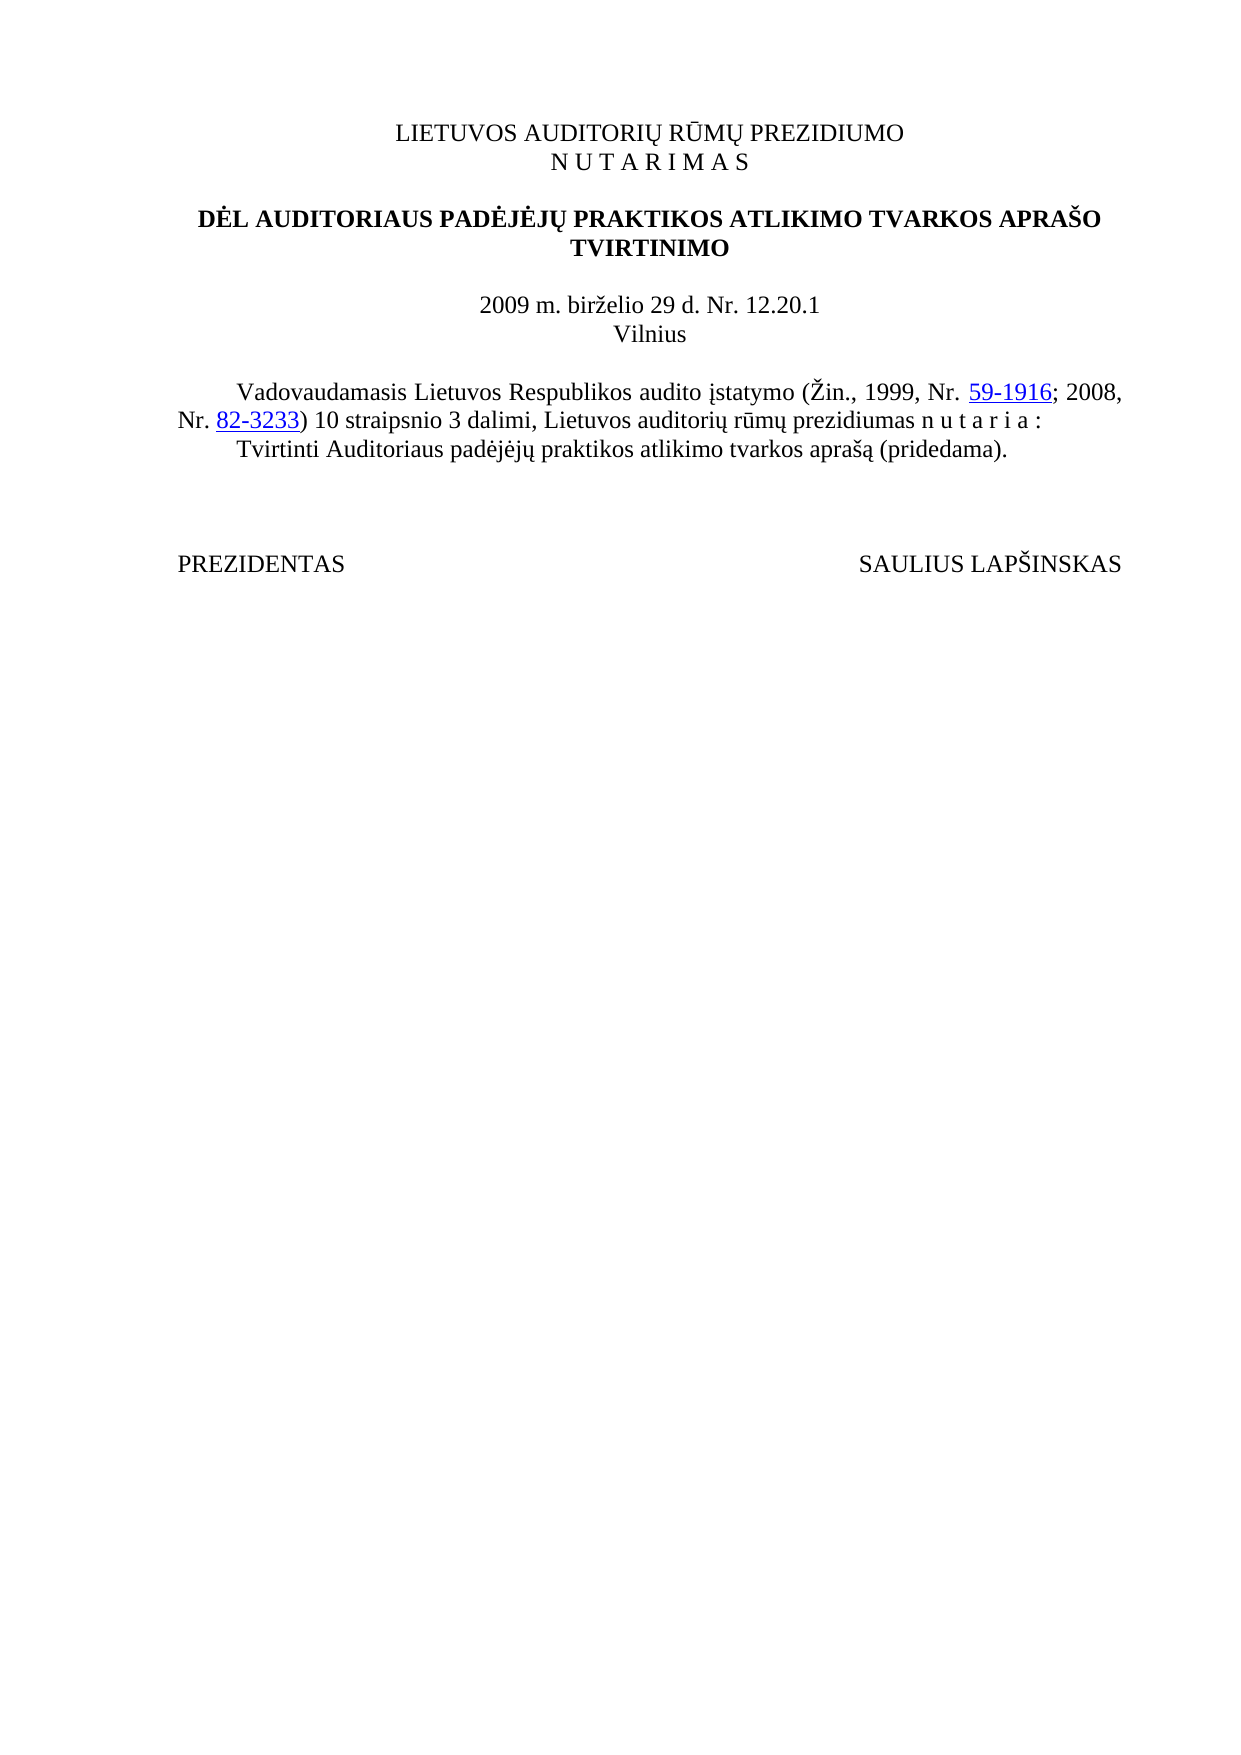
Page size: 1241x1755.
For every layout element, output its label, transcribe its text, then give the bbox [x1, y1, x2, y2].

text Tvirtinti Auditoriaus padėjėjų praktikos atlikimo tvarkos aprašą (pridedama). [177, 434, 1122, 463]
text Vadovaudamasis Lietuvos Respublikos audito įstatymo (Žin., 1999, Nr. 59-1916; 2008, Nr. 82-3233) 10 straipsnio 3 dalimi, Lietuvos auditorių rūmų prezidiumas nutaria: [177, 377, 1122, 434]
text DĖL AUDITORIAUS PADĖJĖJŲ PRAKTIKOS ATLIKIMO TVARKOS APRAŠO TVIRTINIMO [177, 204, 1122, 262]
text NUTARIMAS [177, 147, 1122, 176]
text PREZIDENTAS SAULIUS LAPŠINSKAS [177, 549, 1122, 578]
text 2009 m. birželio 29 d. Nr. 12.20.1 [177, 291, 1122, 319]
text Vilnius [177, 319, 1122, 348]
text LIETUVOS AUDITORIŲ RŪMŲ PREZIDIUMO [177, 118, 1122, 147]
